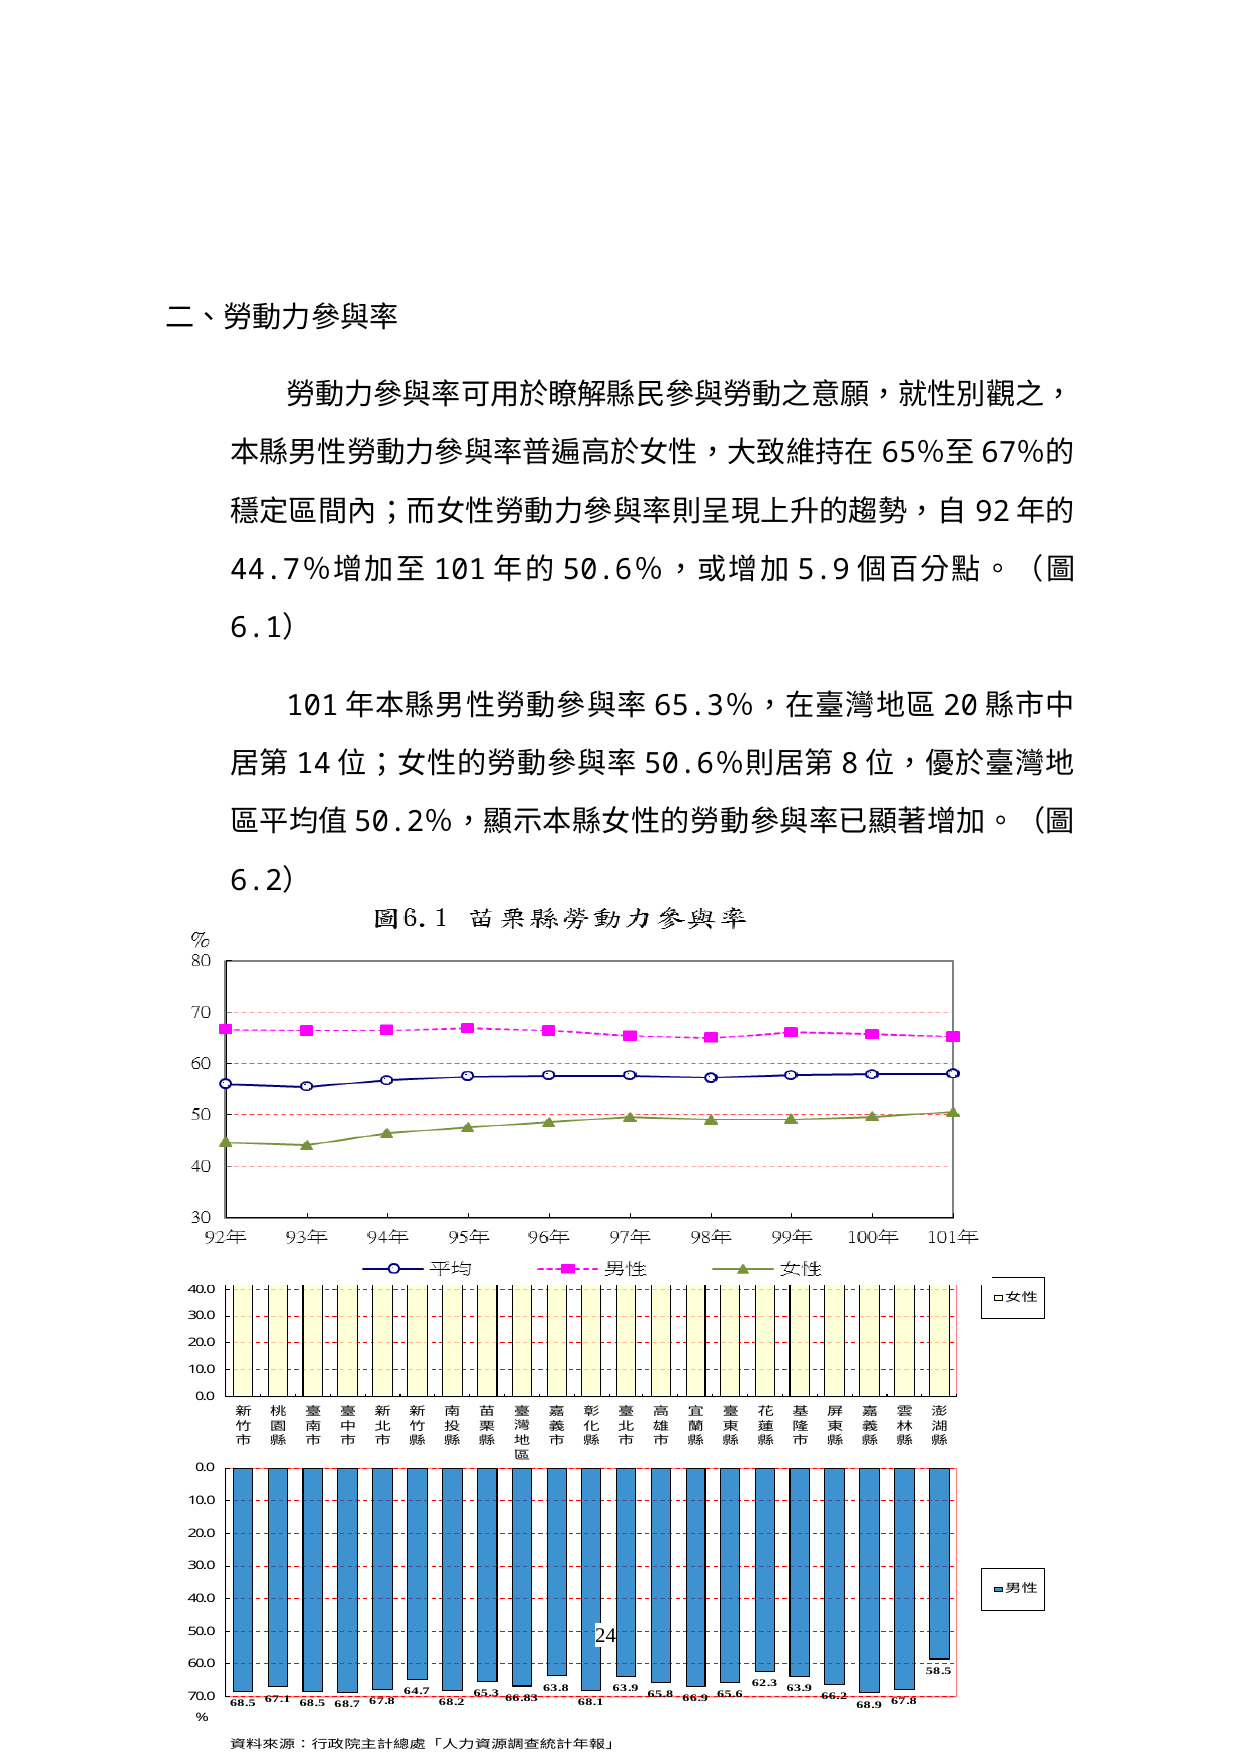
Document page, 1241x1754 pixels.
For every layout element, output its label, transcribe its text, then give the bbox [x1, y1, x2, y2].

text 二、勞動力參與率 [136, 281, 1075, 339]
text 勞動力參與率可用於瞭解縣民參與勞動之意願，就性別觀之，本縣男性勞動力參與率普遍高於女性，大致維持在65％至67％的穩定區間內；而女性勞動力參與率則呈現上升的趨勢，自92年的44.7％增加至101年的50.6％，或增加5.9個百分點。（圖6.1） [230, 358, 1075, 649]
text 101年本縣男性勞動參與率65.3％，在臺灣地區20縣市中居第14位；女性的勞動參與率50.6％則居第8位，優於臺灣地區平均值50.2％，顯示本縣女性的勞動參與率已顯著增加。（圖6.2） [230, 668, 1075, 902]
